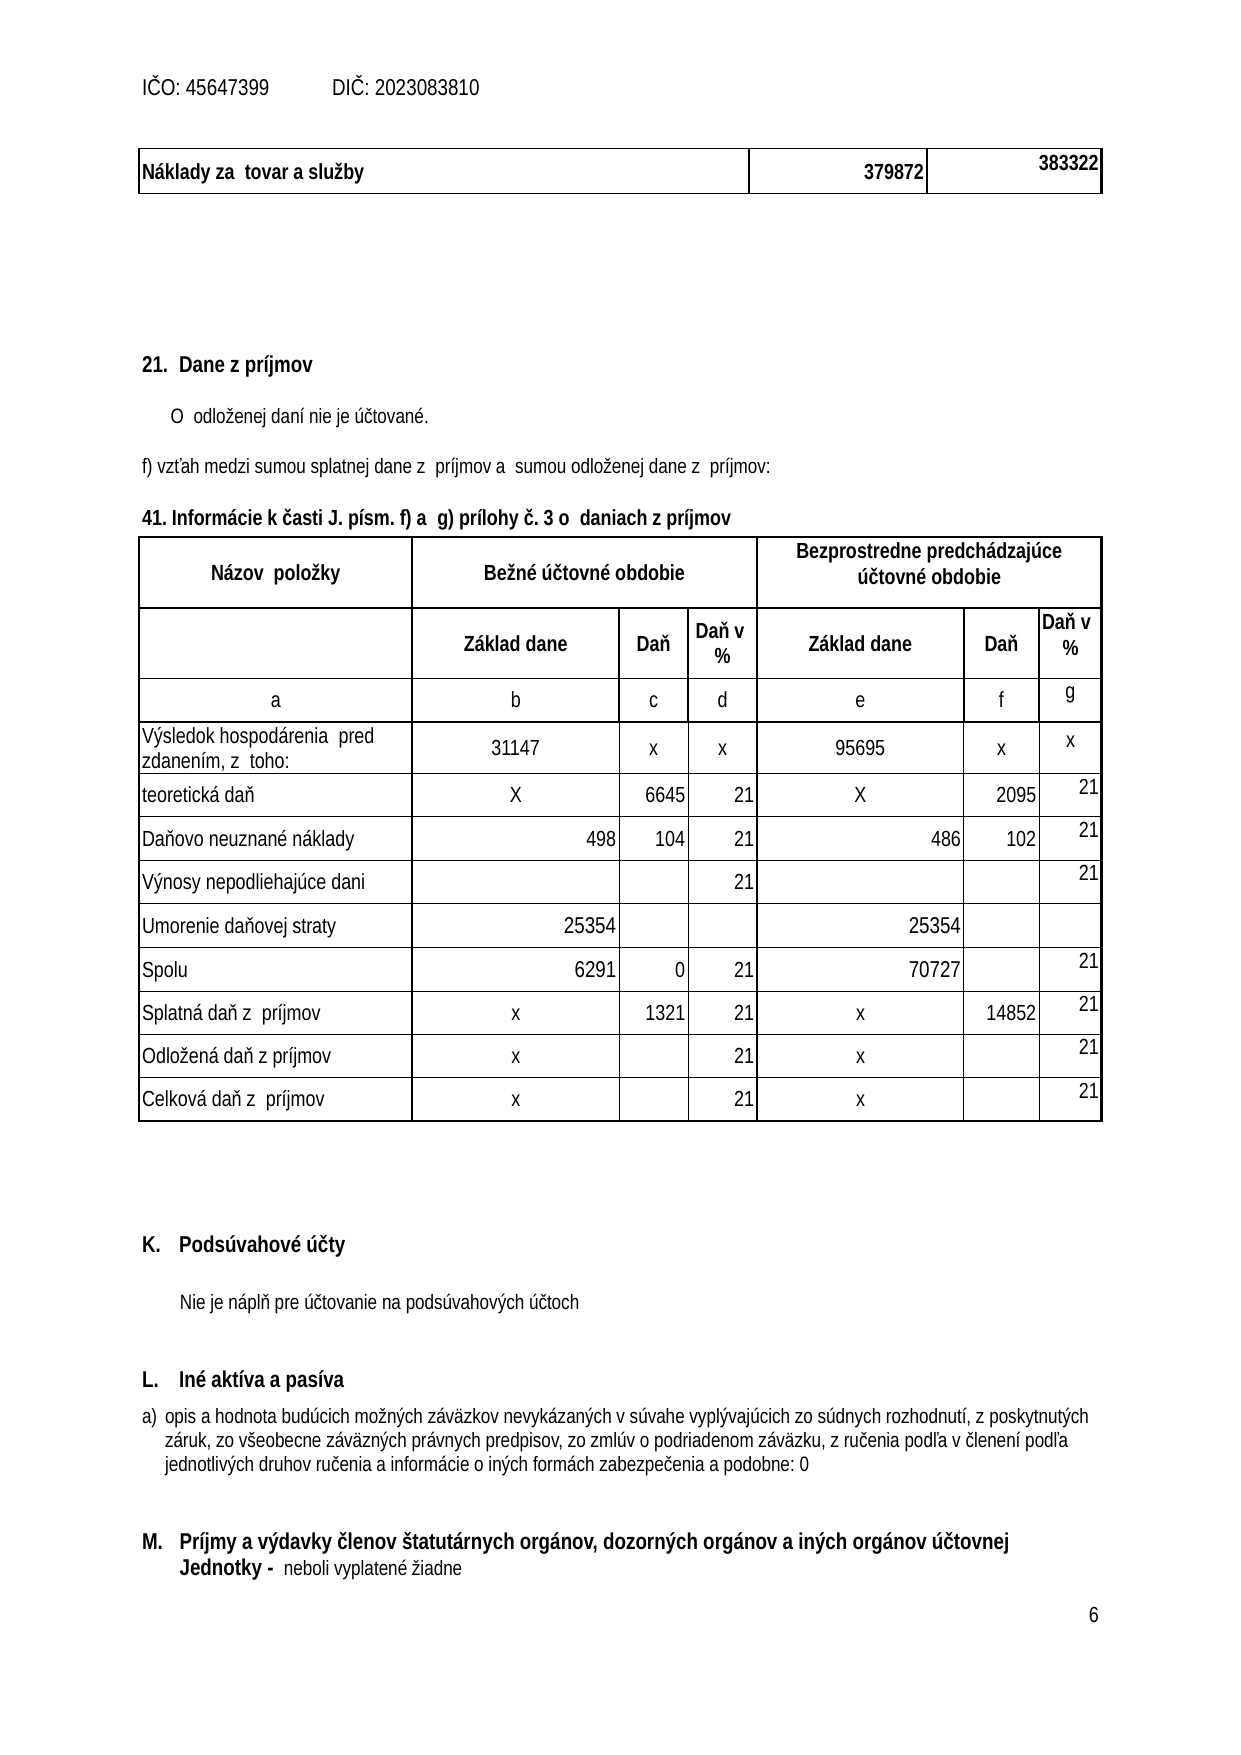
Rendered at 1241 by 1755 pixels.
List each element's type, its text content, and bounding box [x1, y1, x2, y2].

table_cell x [758, 1035, 963, 1077]
table_header Bezprostredne predchádzajúce účtovné obdobie [758, 538, 1100, 607]
text f) vzťah medzi sumou splatnej dane z príjmov a sumou odloženej dane z príjmov: [142, 454, 1098, 478]
table_cell 498 [413, 817, 619, 859]
table_cell x [413, 992, 619, 1034]
table_cell Základ dane [758, 609, 963, 677]
table_cell Náklady za tovar a služby [140, 149, 748, 192]
text Nie je náplň pre účtovanie na podsúvahových účtoch [142, 1290, 1098, 1314]
table_cell Daňovo neuznané náklady [140, 817, 411, 859]
text L. Iné aktíva a pasíva [142, 1366, 1098, 1392]
table_cell 25354 [413, 904, 619, 947]
table_cell 95695 [758, 723, 963, 773]
table_cell 21 [689, 1035, 756, 1077]
text O odloženej daní nie je účtované. [142, 404, 1098, 428]
table_cell 2095 [964, 774, 1039, 816]
table_cell c [620, 679, 687, 721]
text 21. Dane z príjmov [142, 351, 1098, 377]
text M. Príjmy a výdavky členov štatutárnych orgánov, dozorných orgánov a iných orgánov účtovnej [142, 1528, 1098, 1554]
subtitle 41. Informácie k časti J. písm. f) a g) prílohy č. 3 o daniach z príjmov [142, 504, 1098, 529]
table_header Bežné účtovné obdobie [413, 538, 756, 607]
table_cell Daň v % [689, 609, 756, 677]
table_cell [758, 861, 963, 903]
table_cell 21 [689, 1078, 756, 1120]
table_cell Výsledok hospodárenia pred zdanením, z toho: [140, 723, 411, 773]
table_cell x [413, 1078, 619, 1120]
table_cell 6291 [413, 948, 619, 991]
table_cell teoretická daň [140, 774, 411, 816]
table_cell 25354 [758, 904, 963, 947]
table_cell 21 [1040, 774, 1100, 816]
table_cell g [1040, 679, 1100, 721]
table_cell f [965, 679, 1038, 721]
table_cell [964, 1035, 1039, 1077]
table_cell [964, 904, 1039, 947]
table_cell [1040, 904, 1100, 947]
text K. Podsúvahové účty [142, 1231, 1098, 1258]
table_cell Výnosy nepodliehajúce dani [140, 861, 411, 903]
table_header Názov položky [140, 538, 411, 607]
table_cell 21 [689, 861, 756, 903]
table_cell [689, 904, 756, 947]
table_cell x [758, 992, 963, 1034]
table_cell [140, 609, 411, 677]
table_cell 379872 [750, 149, 926, 192]
table_cell x [1040, 723, 1100, 773]
table_cell x [964, 723, 1039, 773]
table_cell 70727 [758, 948, 963, 991]
table_cell x [620, 723, 688, 773]
table_cell 21 [689, 817, 756, 859]
table_cell [620, 1035, 688, 1077]
table_cell Odložená daň z príjmov [140, 1035, 411, 1077]
table_cell Spolu [140, 948, 411, 991]
table_cell [620, 904, 688, 947]
table_cell [964, 948, 1039, 991]
table_cell 21 [1040, 992, 1100, 1034]
table_cell Splatná daň z príjmov [140, 992, 411, 1034]
table_cell a [140, 679, 411, 721]
table_cell 21 [1040, 861, 1100, 903]
table_cell 21 [1040, 948, 1100, 991]
table_cell Daň v % [1040, 609, 1100, 677]
table_cell Daň [620, 609, 687, 677]
table_cell 102 [964, 817, 1039, 859]
table_cell 21 [689, 774, 756, 816]
table_cell 0 [620, 948, 688, 991]
table_cell 14852 [964, 992, 1039, 1034]
table_cell X [413, 774, 619, 816]
table_cell [620, 1078, 688, 1120]
table_cell Daň [965, 609, 1038, 677]
table_cell 21 [1040, 817, 1100, 859]
table_cell x [689, 723, 756, 773]
table_cell x [413, 1035, 619, 1077]
table_cell [413, 861, 619, 903]
table_cell 383322 [928, 149, 1100, 192]
table_cell Celková daň z príjmov [140, 1078, 411, 1120]
table_cell 486 [758, 817, 963, 859]
table_cell 21 [689, 948, 756, 991]
table_cell 21 [689, 992, 756, 1034]
table_cell [964, 861, 1039, 903]
table_cell [964, 1078, 1039, 1120]
table_cell b [413, 679, 618, 721]
table_cell e [758, 679, 963, 721]
table_cell 6645 [620, 774, 688, 816]
table_cell [620, 861, 688, 903]
table_cell 1321 [620, 992, 688, 1034]
text Jednotky - neboli vyplatené žiadne [142, 1554, 1098, 1580]
table_cell d [689, 679, 756, 721]
table_cell 31147 [413, 723, 619, 773]
text a) opis a hodnota budúcich možných záväzkov nevykázaných v súvahe vyplývajúcich zo súdnych rozhodnutí, z poskytnutých záruk, zo všeobecne záväzných právnych predpisov, zo zmlúv o podriadenom záväzku, z ručenia podľa v členení podľa jednotlivých druhov ručenia a informácie o iných formách zabezpečenia a podobne: 0 [142, 1404, 1098, 1476]
table_cell 104 [620, 817, 688, 859]
table_cell Základ dane [413, 609, 618, 677]
table_cell 21 [1040, 1078, 1100, 1120]
table_cell Umorenie daňovej straty [140, 904, 411, 947]
table_cell x [758, 1078, 963, 1120]
table_cell X [758, 774, 963, 816]
table_cell 21 [1040, 1035, 1100, 1077]
